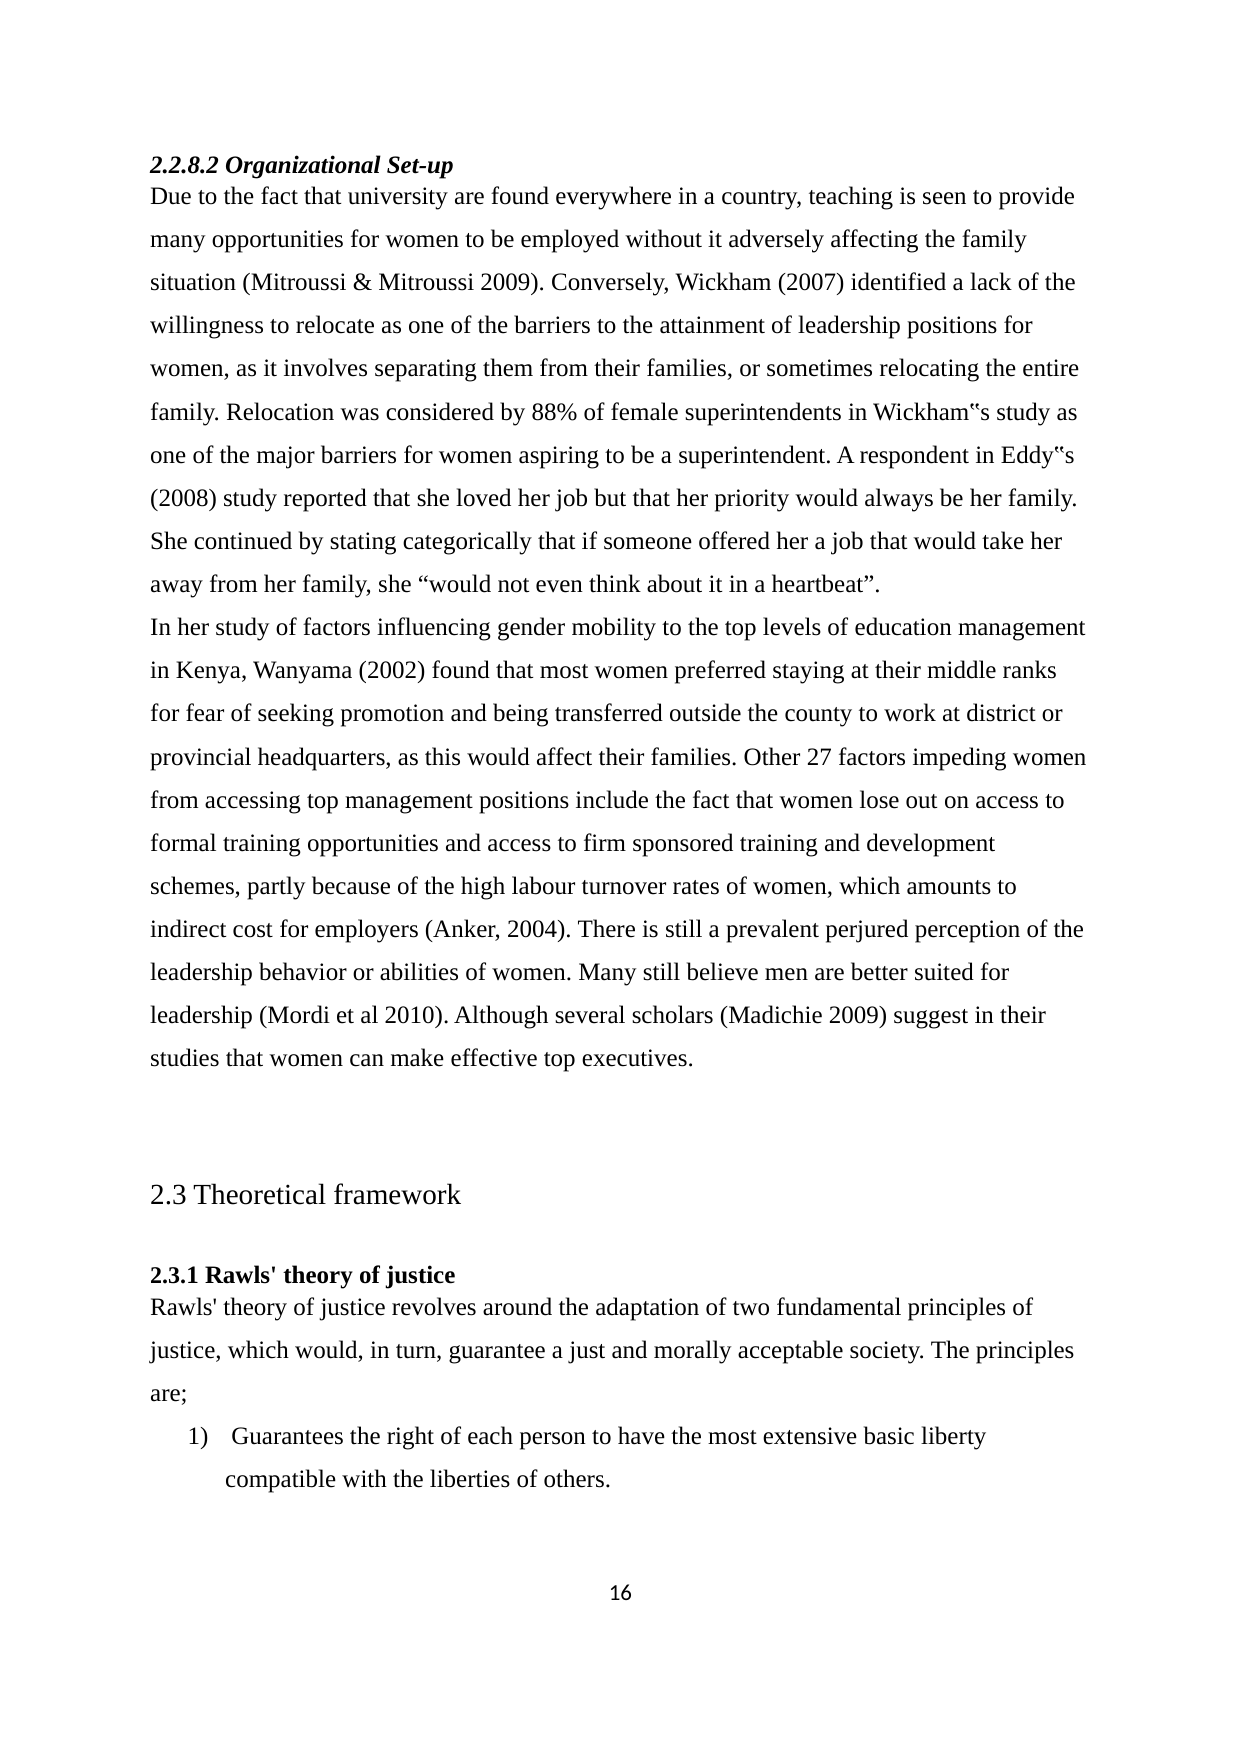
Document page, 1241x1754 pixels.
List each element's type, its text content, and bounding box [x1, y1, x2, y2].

text In her study of factors influencing gender mobility to the top levels of education management in Kenya, Wanyama (2002) found that most women preferred staying at their middle ranks for fear of seeking promotion and being transferred outside the county to work at district or provincial headquarters, as this would affect their families. Other 27 factors impeding women from accessing top management positions include the fact that women lose out on access to formal training opportunities and access to firm sponsored training and development schemes, partly because of the high labour turnover rates of women, which amounts to indirect cost for employers (Anker, 2004). There is still a prevalent perjured perception of the leadership behavior or abilities of women. Many still believe men are better suited for leadership (Mordi et al 2010). Although several scholars (Madichie 2009) suggest in their studies that women can make effective top executives. [150, 612, 1090, 1072]
subtitle 2.3.1 Rawls' theory of justice [150, 1261, 1090, 1289]
subtitle 2.2.8.2 Organizational Set-up [150, 150, 1090, 179]
list Guarantees the right of each person to have the most extensive basic liberty compatible with the liberties of others. [187, 1421, 1090, 1493]
text Due to the fact that university are found everywhere in a country, teaching is seen to provide many opportunities for women to be employed without it adversely affecting the family situation (Mitroussi & Mitroussi 2009). Conversely, Wickham (2007) identified a lack of the willingness to relocate as one of the barriers to the attainment of leadership positions for women, as it involves separating them from their families, or sometimes relocating the entire family. Relocation was considered by 88% of female superintendents in Wickham‟s study as one of the major barriers for women aspiring to be a superintendent. A respondent in Eddy‟s (2008) study reported that she loved her job but that her priority would always be her family. She continued by stating categorically that if someone offered her a job that would take her away from her family, she “would not even think about it in a heartbeat”. [150, 181, 1090, 598]
subtitle 2.3 Theoretical framework [150, 1177, 1090, 1211]
text Rawls' theory of justice revolves around the adaptation of two fundamental principles of justice, which would, in turn, guarantee a just and morally acceptable society. The principles are; [150, 1292, 1090, 1407]
